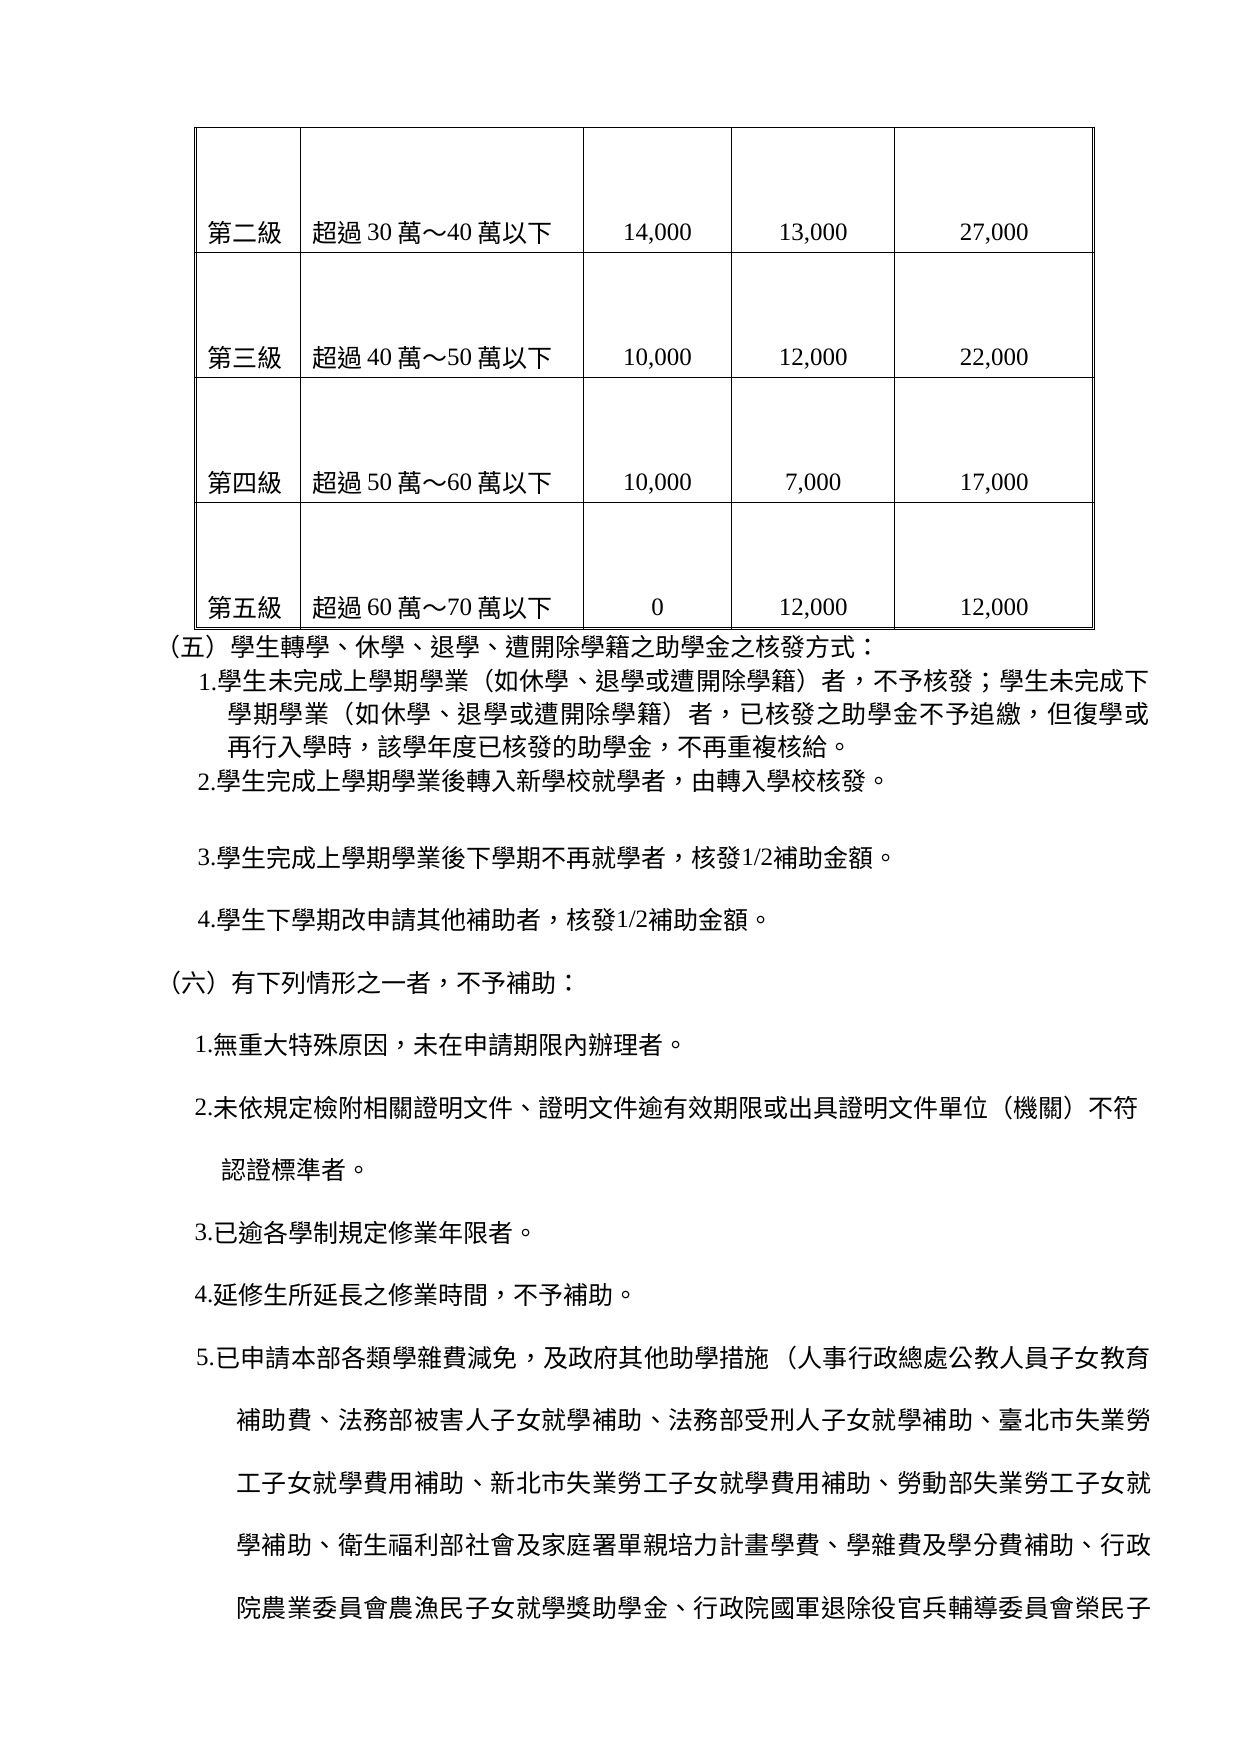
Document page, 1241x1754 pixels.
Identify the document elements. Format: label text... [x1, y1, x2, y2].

table_cell 17,000 [895, 378, 1092, 502]
text 4.延修生所延長之修業時間，不予補助。 [163, 1252, 1152, 1314]
table_cell 10,000 [584, 253, 731, 377]
table_cell 14,000 [584, 128, 731, 252]
table_cell 22,000 [895, 253, 1092, 377]
table_cell 13,000 [732, 128, 894, 252]
text 2.學生完成上學期學業後轉入新學校就學者，由轉入學校核發。 [166, 763, 1152, 797]
table_cell 第五級 [197, 503, 300, 627]
text 2.未依規定檢附相關證明文件、證明文件逾有效期限或出具證明文件單位（機關）不符認證標準者。 [163, 1064, 1152, 1189]
table_cell 12,000 [732, 253, 894, 377]
table_cell 超過30萬～40萬以下 [301, 128, 583, 252]
text 1.學生未完成上學期學業（如休學、退學或遭開除學籍）者，不予核發；學生未完成下學期學業（如休學、退學或遭開除學籍）者，已核發之助學金不予追繳，但復學或再行入學時，該學年度已核發的助學金，不再重複核給。 [166, 663, 1152, 763]
table_cell 0 [584, 503, 731, 627]
text 5.已申請本部各類學雜費減免，及政府其他助學措施（人事行政總處公教人員子女教育補助費、法務部被害人子女就學補助、法務部受刑人子女就學補助、臺北市失業勞工子女就學費用補助、新北市失業勞工子女就學費用補助、勞動部失業勞工子女就學補助、衛生福利部社會及家庭署單親培力計畫學費、學雜費及學分費補助、行政院農業委員會農漁民子女就學獎助學金、行政院國軍退除役官兵輔導委員會榮民子 [164, 1314, 1152, 1627]
text （六）有下列情形之一者，不予補助： [89, 939, 1152, 1002]
table_cell 10,000 [584, 378, 731, 502]
text 1.無重大特殊原因，未在申請期限內辦理者。 [163, 1002, 1152, 1064]
table_cell 超過50萬～60萬以下 [301, 378, 583, 502]
text 4.學生下學期改申請其他補助者，核發1/2補助金額。 [166, 877, 1152, 939]
text 3.已逾各學制規定修業年限者。 [163, 1189, 1152, 1252]
table_cell 12,000 [895, 503, 1092, 627]
table_cell 超過40萬～50萬以下 [301, 253, 583, 377]
table_cell 27,000 [895, 128, 1092, 252]
table_cell 第三級 [197, 253, 300, 377]
text 3.學生完成上學期學業後下學期不再就學者，核發1/2補助金額。 [166, 814, 1152, 877]
table_cell 超過60萬～70萬以下 [301, 503, 583, 627]
text （五）學生轉學、休學、退學、遭開除學籍之助學金之核發方式： [89, 630, 1152, 663]
table_cell 第四級 [197, 378, 300, 502]
table_cell 7,000 [732, 378, 894, 502]
table_cell 第二級 [197, 128, 300, 252]
table_cell 12,000 [732, 503, 894, 627]
